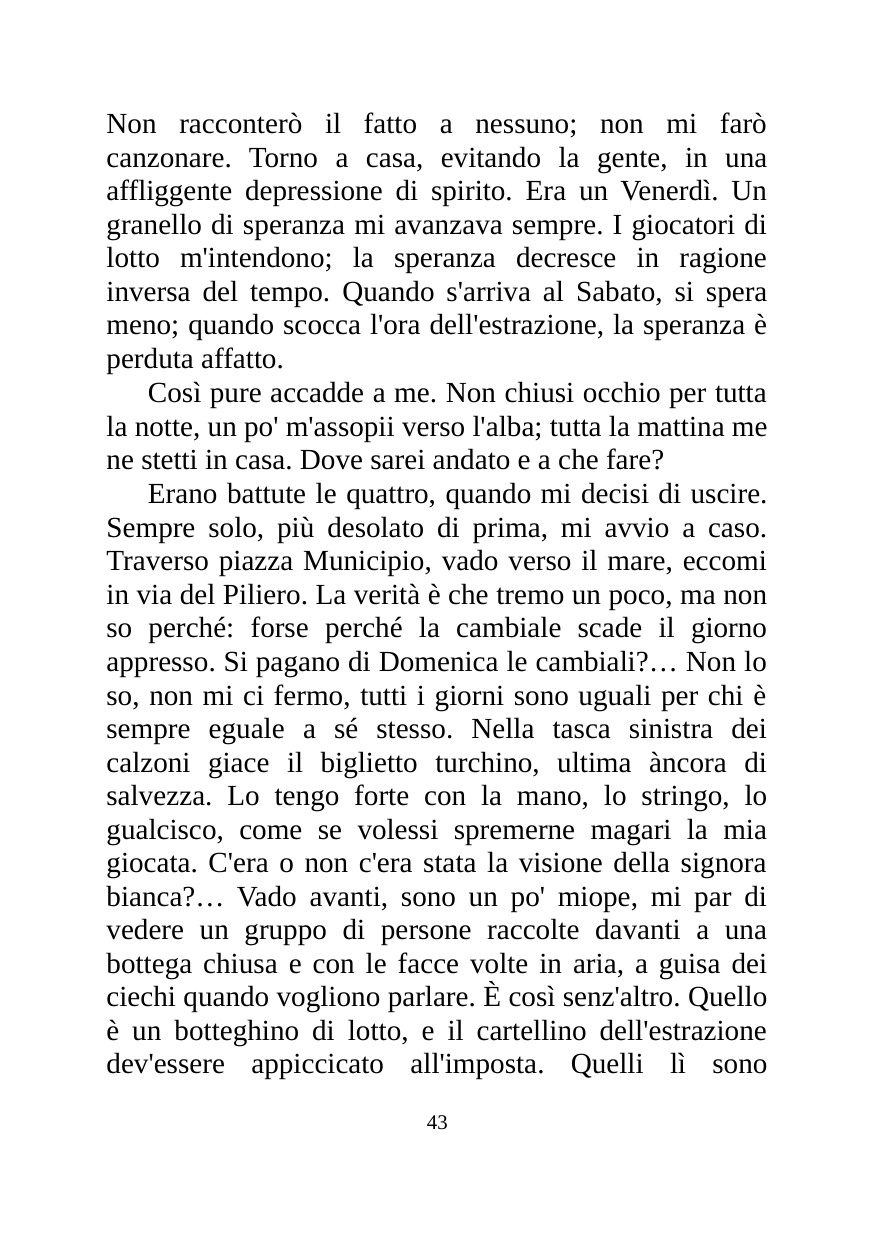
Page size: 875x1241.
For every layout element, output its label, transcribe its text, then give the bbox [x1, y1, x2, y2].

text Così pure accadde a me. Non chiusi occhio per tutta la notte, un po' m'assopii verso l'alba; tutta la mattina me ne stetti in casa. Dove sarei andato e a che fare? [106, 375, 768, 476]
text Erano battute le quattro, quando mi decisi di uscire. Sempre solo, più desolato di prima, mi avvio a caso. Traverso piazza Municipio, vado verso il mare, eccomi in via del Piliero. La verità è che tremo un poco, ma non so perché: forse perché la cambiale scade il giorno appresso. Si pagano di Domenica le cambiali?… Non lo so, non mi ci fermo, tutti i giorni sono uguali per chi è sempre eguale a sé stesso. Nella tasca sinistra dei calzoni giace il biglietto turchino, ultima àncora di salvezza. Lo tengo forte con la mano, lo stringo, lo gualcisco, come se volessi spremerne magari la mia giocata. C'era o non c'era stata la visione della signora bianca?… Vado avanti, sono un po' miope, mi par di vedere un gruppo di persone raccolte davanti a una bottega chiusa e con le facce volte in aria, a guisa dei ciechi quando vogliono parlare. È così senz'altro. Quello è un botteghino di lotto, e il cartellino dell'estrazione dev'essere appiccicato all'imposta. Quelli lì sono [106, 476, 768, 1080]
text Non racconterò il fatto a nessuno; non mi farò canzonare. Torno a casa, evitando la gente, in una affliggente depressione di spirito. Era un Venerdì. Un granello di speranza mi avanzava sempre. I giocatori di lotto m'intendono; la speranza decresce in ragione inversa del tempo. Quando s'arriva al Sabato, si spera meno; quando scocca l'ora dell'estrazione, la speranza è perduta affatto. [106, 106, 768, 374]
